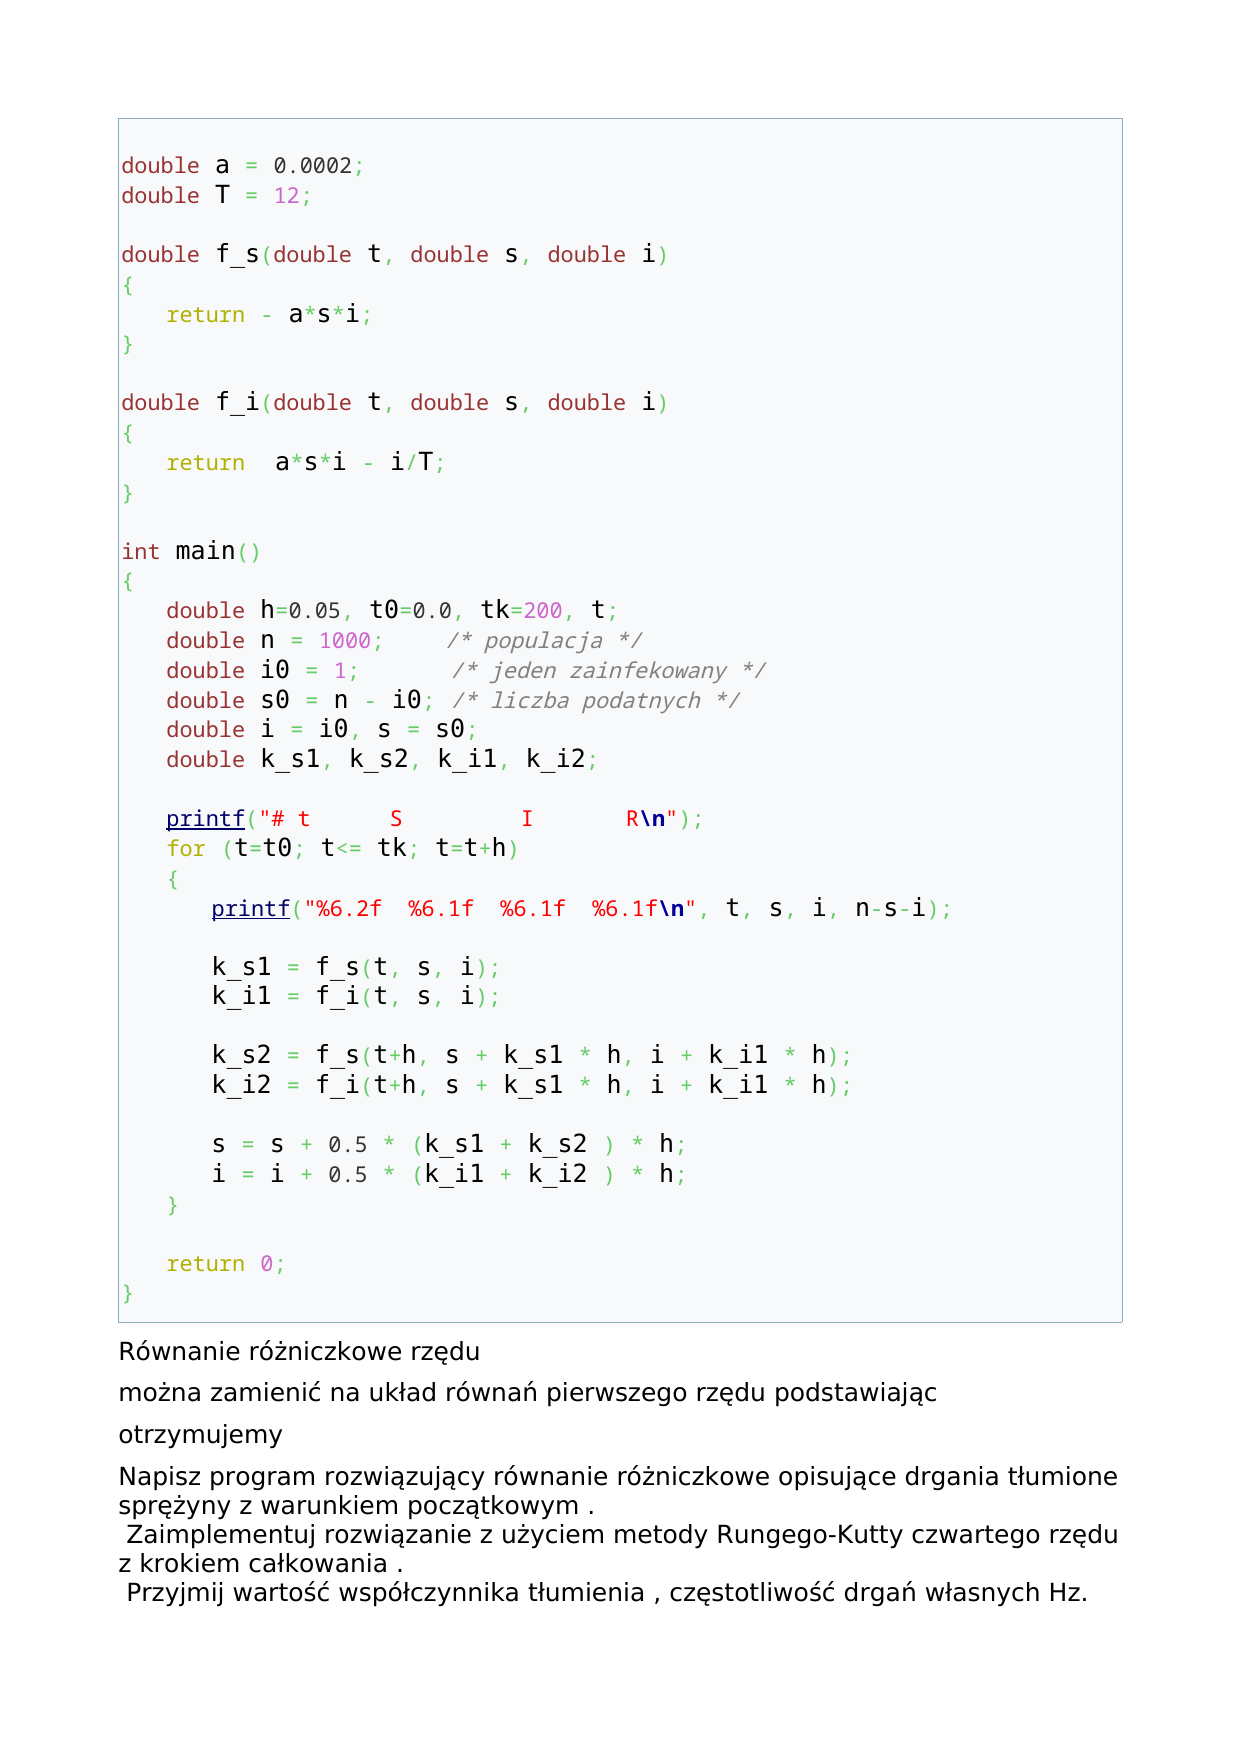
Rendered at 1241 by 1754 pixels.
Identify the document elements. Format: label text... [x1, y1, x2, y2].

text Równanie różniczkowe rzędu [118, 1337, 1122, 1366]
text otrzymujemy [118, 1420, 1122, 1449]
text można zamienić na układ równań pierwszego rzędu podstawiając [118, 1378, 1122, 1408]
table_header double a = 0.0002; double T = 12; double f_s(double t, double s, double i) { return - a*s*i; } double f_i(double t, double s, double i) { return a*s*i - i/T; } int main() { double h=0.05, t0=0.0, tk=200, t; double n = 1000; /* populacja */ double i0 = 1; /* jeden zainfekowany */ double s0 = n - i0; /* liczba podatnych */ double i = i0, s = s0; double k_s1, k_s2, k_i1, k_i2; printf("# t S I R\n"); for (t=t0; t<= tk; t=t+h) { printf("%6.2f %6.1f %6.1f %6.1f\n", t, s, i, n-s-i); k_s1 = f_s(t, s, i); k_i1 = f_i(t, s, i); k_s2 = f_s(t+h, s + k_s1 * h, i + k_i1 * h); k_i2 = f_i(t+h, s + k_s1 * h, i + k_i1 * h); s = s + 0.5 * (k_s1 + k_s2 ) * h; i = i + 0.5 * (k_i1 + k_i2 ) * h; } return 0; } [119, 119, 1122, 1322]
text Napisz program rozwiązujący równanie różniczkowe opisujące drgania tłumione sprężyny z warunkiem początkowym . Zaimplementuj rozwiązanie z użyciem metody Rungego-Kutty czwartego rzędu z krokiem całkowania . Przyjmij wartość współczynnika tłumienia , częstotliwość drgań własnych Hz. [118, 1462, 1122, 1608]
